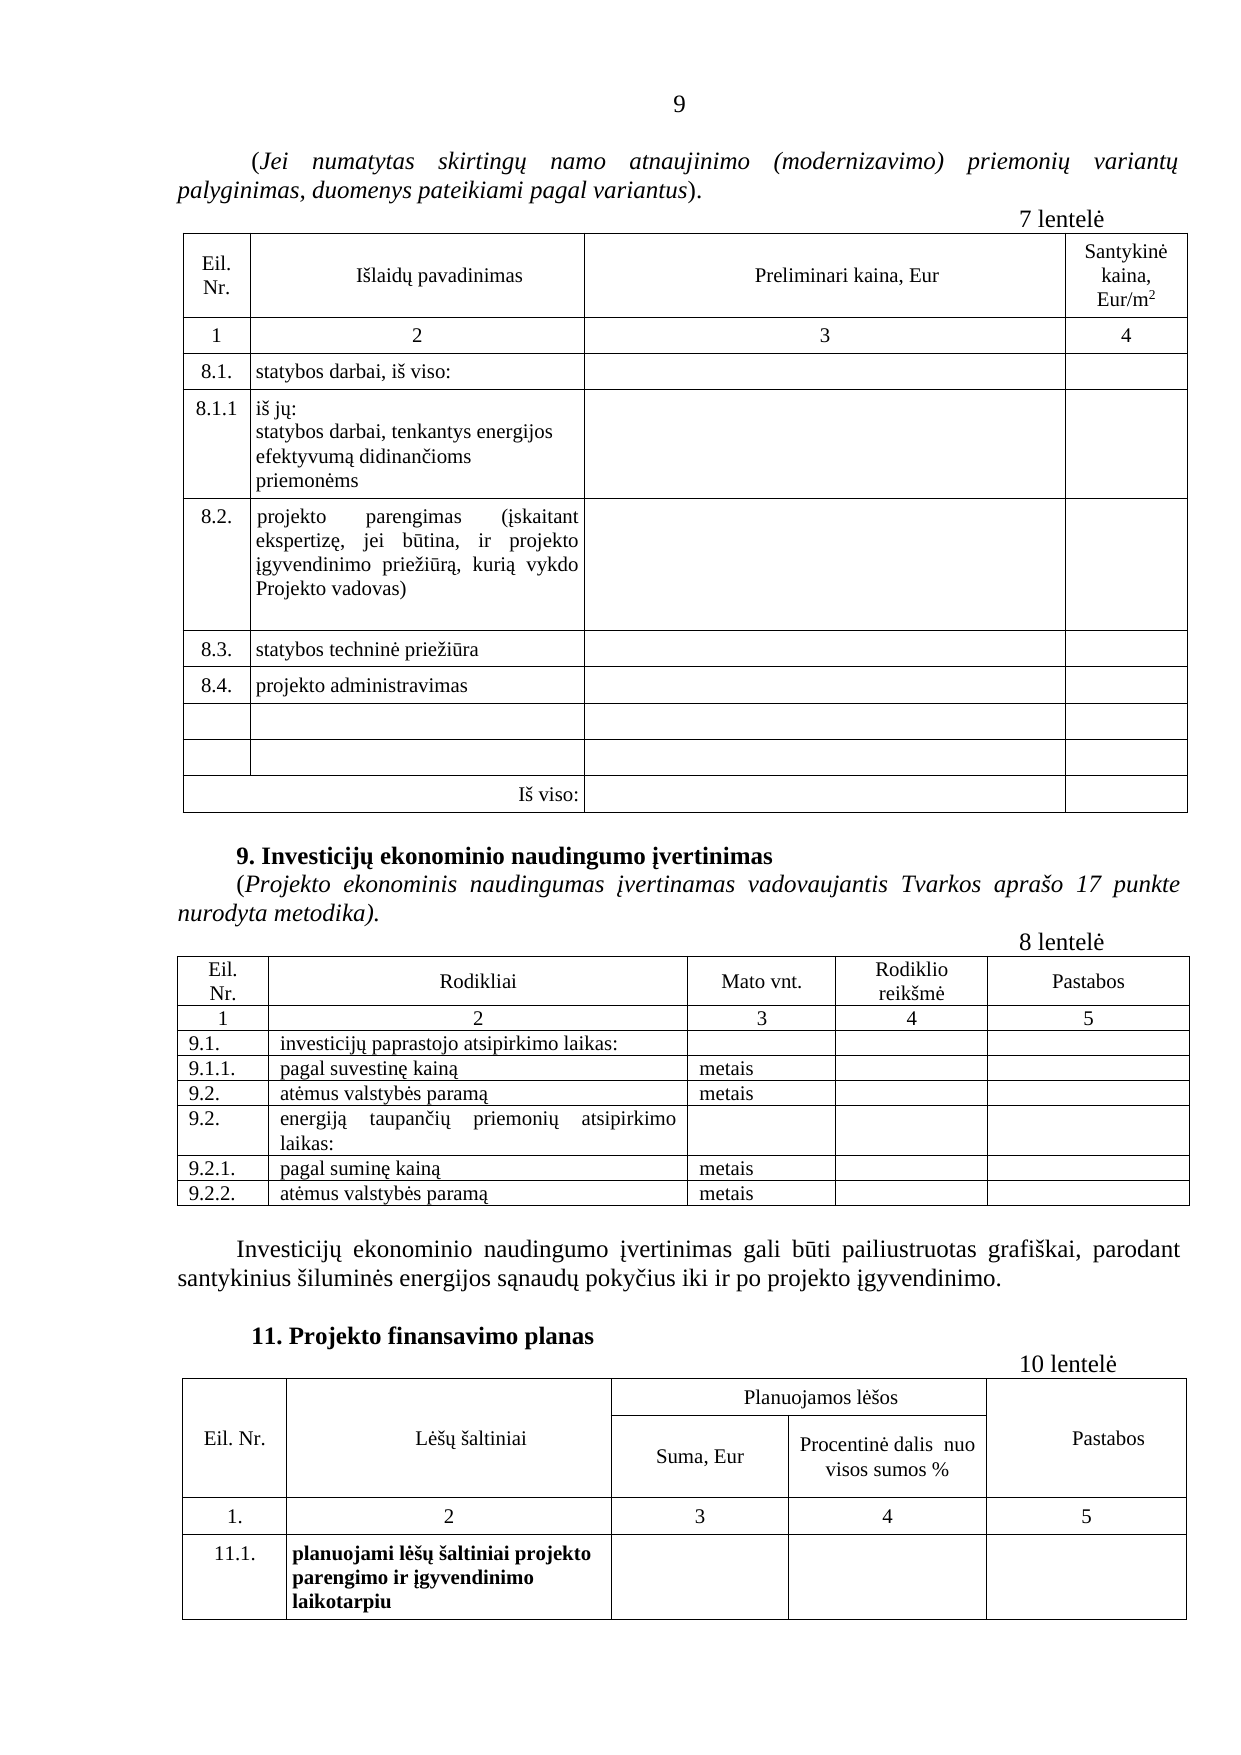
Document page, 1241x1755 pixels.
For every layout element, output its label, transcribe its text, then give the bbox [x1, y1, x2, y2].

table_cell [1066, 354, 1187, 389]
table_cell 11.1. [183, 1535, 286, 1618]
table_header Santykinė kaina, Eur/m2 [1066, 234, 1187, 317]
text (Projekto ekonominis naudingumas įvertinamas vadovaujantis Tvarkos aprašo 17 punkte nurodyta metodika). [177, 869, 1181, 927]
table_cell metais [688, 1156, 835, 1179]
table_header Mato vnt. [688, 957, 835, 1005]
table_cell [585, 740, 1065, 775]
table_cell [585, 704, 1065, 739]
table_cell [987, 1535, 1186, 1618]
table_cell 8.1.1 [184, 390, 250, 497]
text 9. Investicijų ekonominio naudingumo įvertinimas [177, 841, 1181, 869]
table_cell [585, 499, 1065, 630]
table_cell 5 [988, 1006, 1189, 1030]
table_cell 3 [585, 318, 1065, 353]
table_cell 9.2.1. [178, 1156, 268, 1179]
table_cell 8.3. [184, 631, 250, 666]
table_cell [1066, 667, 1187, 703]
text 10 lentelė [177, 1349, 1181, 1378]
table_cell [988, 1156, 1189, 1179]
table_cell 2 [251, 318, 584, 353]
table_cell 3 [688, 1006, 835, 1030]
table_cell 3 [612, 1498, 788, 1534]
text Investicijų ekonominio naudingumo įvertinimas gali būti pailiustruotas grafiškai, parodant santykinius šiluminės energijos sąnaudų pokyčius iki ir po projekto įgyvendinimo. [177, 1234, 1181, 1292]
table_cell [585, 354, 1065, 389]
table_cell 1 [178, 1006, 268, 1030]
table_header Pastabos [988, 957, 1189, 1005]
table_cell statybos darbai, iš viso: [251, 354, 584, 389]
table_header Lėšų šaltiniai [287, 1379, 611, 1497]
table_cell [251, 740, 584, 775]
table_cell atėmus valstybės paramą [269, 1181, 687, 1205]
table_cell atėmus valstybės paramą [269, 1081, 687, 1105]
table_cell 4 [1066, 318, 1187, 353]
table_header Eil. Nr. [178, 957, 268, 1005]
table_cell [1066, 390, 1187, 497]
table_cell investicijų paprastojo atsipirkimo laikas: [269, 1031, 687, 1055]
table_cell [585, 667, 1065, 703]
text 7 lentelė [177, 204, 1181, 232]
table_cell [1066, 499, 1187, 630]
table_header Rodikliai [269, 957, 687, 1005]
table_cell [184, 740, 250, 775]
table_cell 1. [183, 1498, 286, 1534]
table_cell 4 [836, 1006, 987, 1030]
table_cell [988, 1106, 1189, 1154]
table_cell [836, 1106, 987, 1154]
table_cell [1066, 776, 1187, 811]
table_cell 9.1.1. [178, 1056, 268, 1080]
table_cell 9.2.2. [178, 1181, 268, 1205]
table_cell 2 [287, 1498, 611, 1534]
table_cell metais [688, 1056, 835, 1080]
table_header Planuojamos lėšos [612, 1379, 986, 1415]
table_cell Iš viso: [184, 776, 584, 811]
table_cell [1066, 740, 1187, 775]
table_cell [688, 1031, 835, 1055]
table_header Eil. Nr. [184, 234, 250, 317]
table_cell projekto administravimas [251, 667, 584, 703]
table_cell [585, 631, 1065, 666]
table_cell [988, 1081, 1189, 1105]
table_cell pagal suvestinę kainą [269, 1056, 687, 1080]
table_cell [988, 1181, 1189, 1205]
table_cell 8.2. [184, 499, 250, 630]
table_cell [836, 1081, 987, 1105]
table_cell 1 [184, 318, 250, 353]
table_cell 5 [987, 1498, 1186, 1534]
text 11. Projekto finansavimo planas [177, 1321, 1181, 1349]
table_header Pastabos [987, 1379, 1186, 1497]
table_cell 9.2. [178, 1081, 268, 1105]
table_header Rodiklio reikšmė [836, 957, 987, 1005]
table_cell 9.2. [178, 1106, 268, 1154]
table_cell statybos techninė priežiūra [251, 631, 584, 666]
table_cell [1066, 704, 1187, 739]
table_header Preliminari kaina, Eur [585, 234, 1065, 317]
text 8 lentelė [177, 927, 1181, 956]
table_cell [251, 704, 584, 739]
table_cell [585, 776, 1065, 811]
table_cell pagal suminę kainą [269, 1156, 687, 1179]
table_header Eil. Nr. [183, 1379, 286, 1497]
table_cell [585, 390, 1065, 497]
table_cell iš jų: statybos darbai, tenkantys energijos efektyvumą didinančioms priemonėms [251, 390, 584, 497]
table_cell [836, 1031, 987, 1055]
table_cell 9.1. [178, 1031, 268, 1055]
table_cell projekto parengimas (įskaitant ekspertizę, jei būtina, ir projekto įgyvendinimo priežiūrą, kurią vykdo Projekto vadovas) [251, 499, 584, 630]
text (Jei numatytas skirtingų namo atnaujinimo (modernizavimo) priemonių variantų palyginimas, duomenys pateikiami pagal variantus). [177, 146, 1181, 204]
table_cell [1066, 631, 1187, 666]
table_header Išlaidų pavadinimas [251, 234, 584, 317]
table_cell [184, 704, 250, 739]
table_cell Suma, Eur [612, 1416, 788, 1497]
table_cell [688, 1106, 835, 1154]
table_cell 2 [269, 1006, 687, 1030]
table_cell 8.1. [184, 354, 250, 389]
table_cell 8.4. [184, 667, 250, 703]
table_cell energiją taupančių priemonių atsipirkimo laikas: [269, 1106, 687, 1154]
table_cell metais [688, 1181, 835, 1205]
table_cell [988, 1056, 1189, 1080]
table_cell [789, 1535, 986, 1618]
table_cell 4 [789, 1498, 986, 1534]
table_cell [836, 1156, 987, 1179]
table_cell [836, 1056, 987, 1080]
table_cell [612, 1535, 788, 1618]
table_cell [836, 1181, 987, 1205]
table_cell Procentinė dalis nuo visos sumos % [789, 1416, 986, 1497]
table_cell [988, 1031, 1189, 1055]
table_cell planuojami lėšų šaltiniai projekto parengimo ir įgyvendinimo laikotarpiu [287, 1535, 611, 1618]
table_cell metais [688, 1081, 835, 1105]
